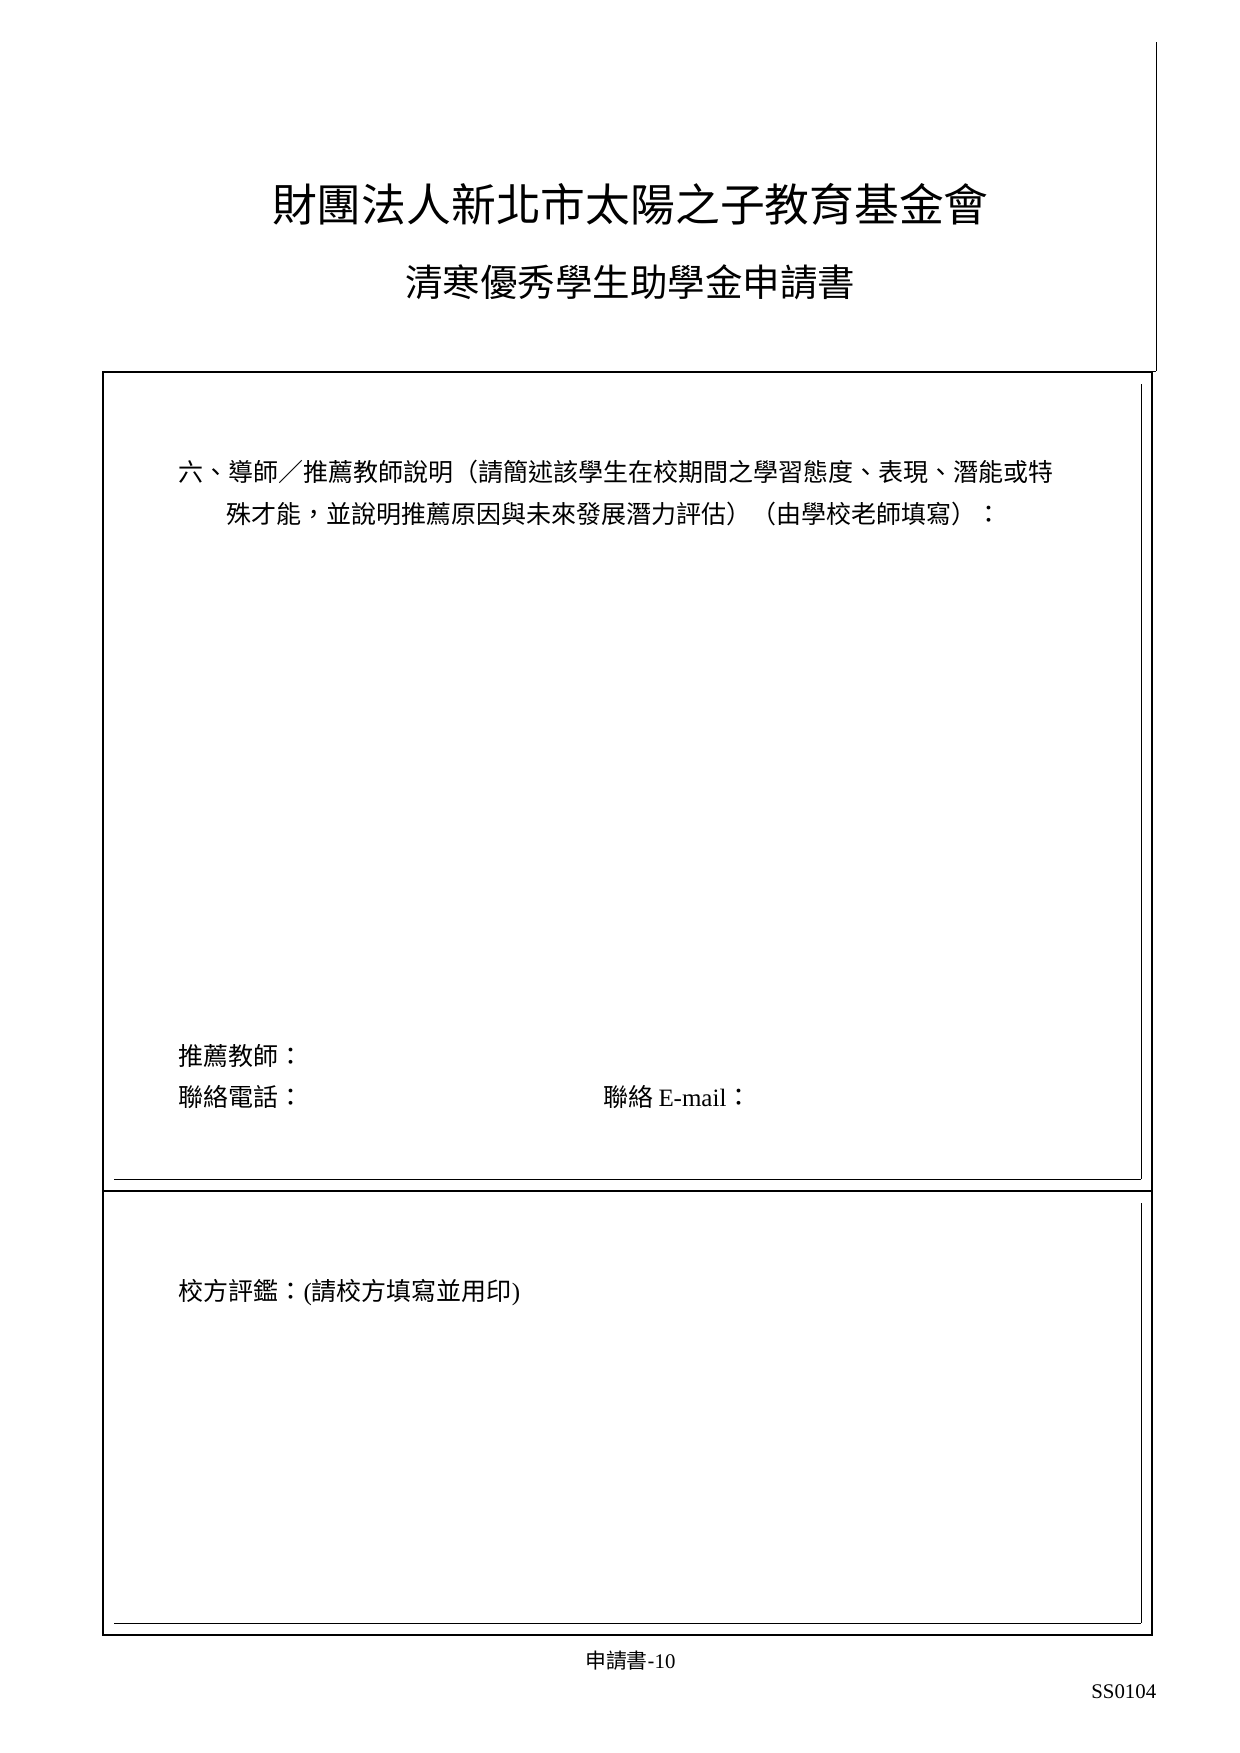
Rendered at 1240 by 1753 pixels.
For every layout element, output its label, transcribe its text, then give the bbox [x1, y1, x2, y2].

table_cell 校方評鑑：(請校方填寫並用印) [104, 1192, 1151, 1634]
table_cell 六、導師／推薦教師說明（請簡述該學生在校期間之學習態度、表現、潛能或特殊才能，並說明推薦原因與未來發展潛力評估）（由學校老師填寫）： 推薦教師： 聯絡電話： 聯絡E-mail： [104, 373, 1151, 1190]
